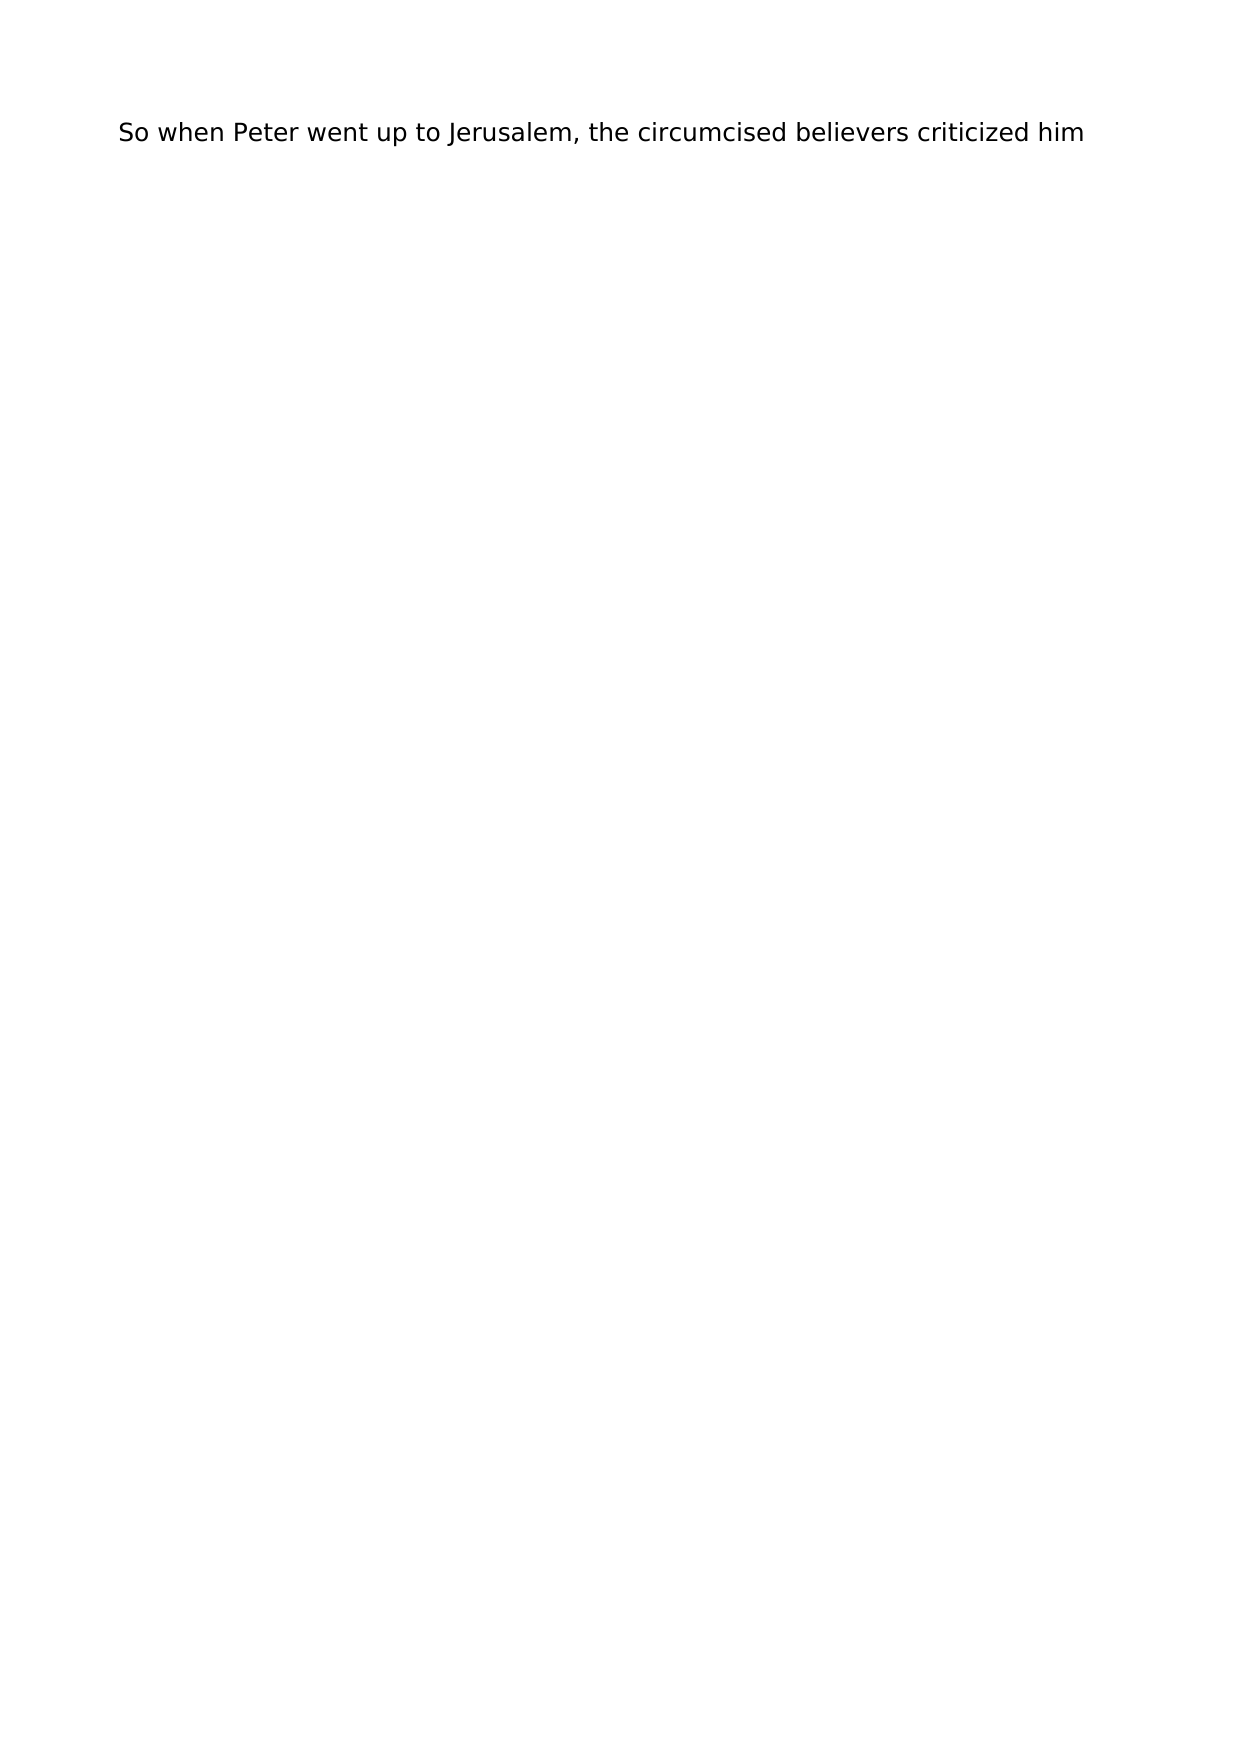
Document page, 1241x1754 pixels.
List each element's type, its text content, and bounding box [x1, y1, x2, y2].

text So when Peter went up to Jerusalem, the circumcised believers criticized him [118, 118, 1122, 147]
